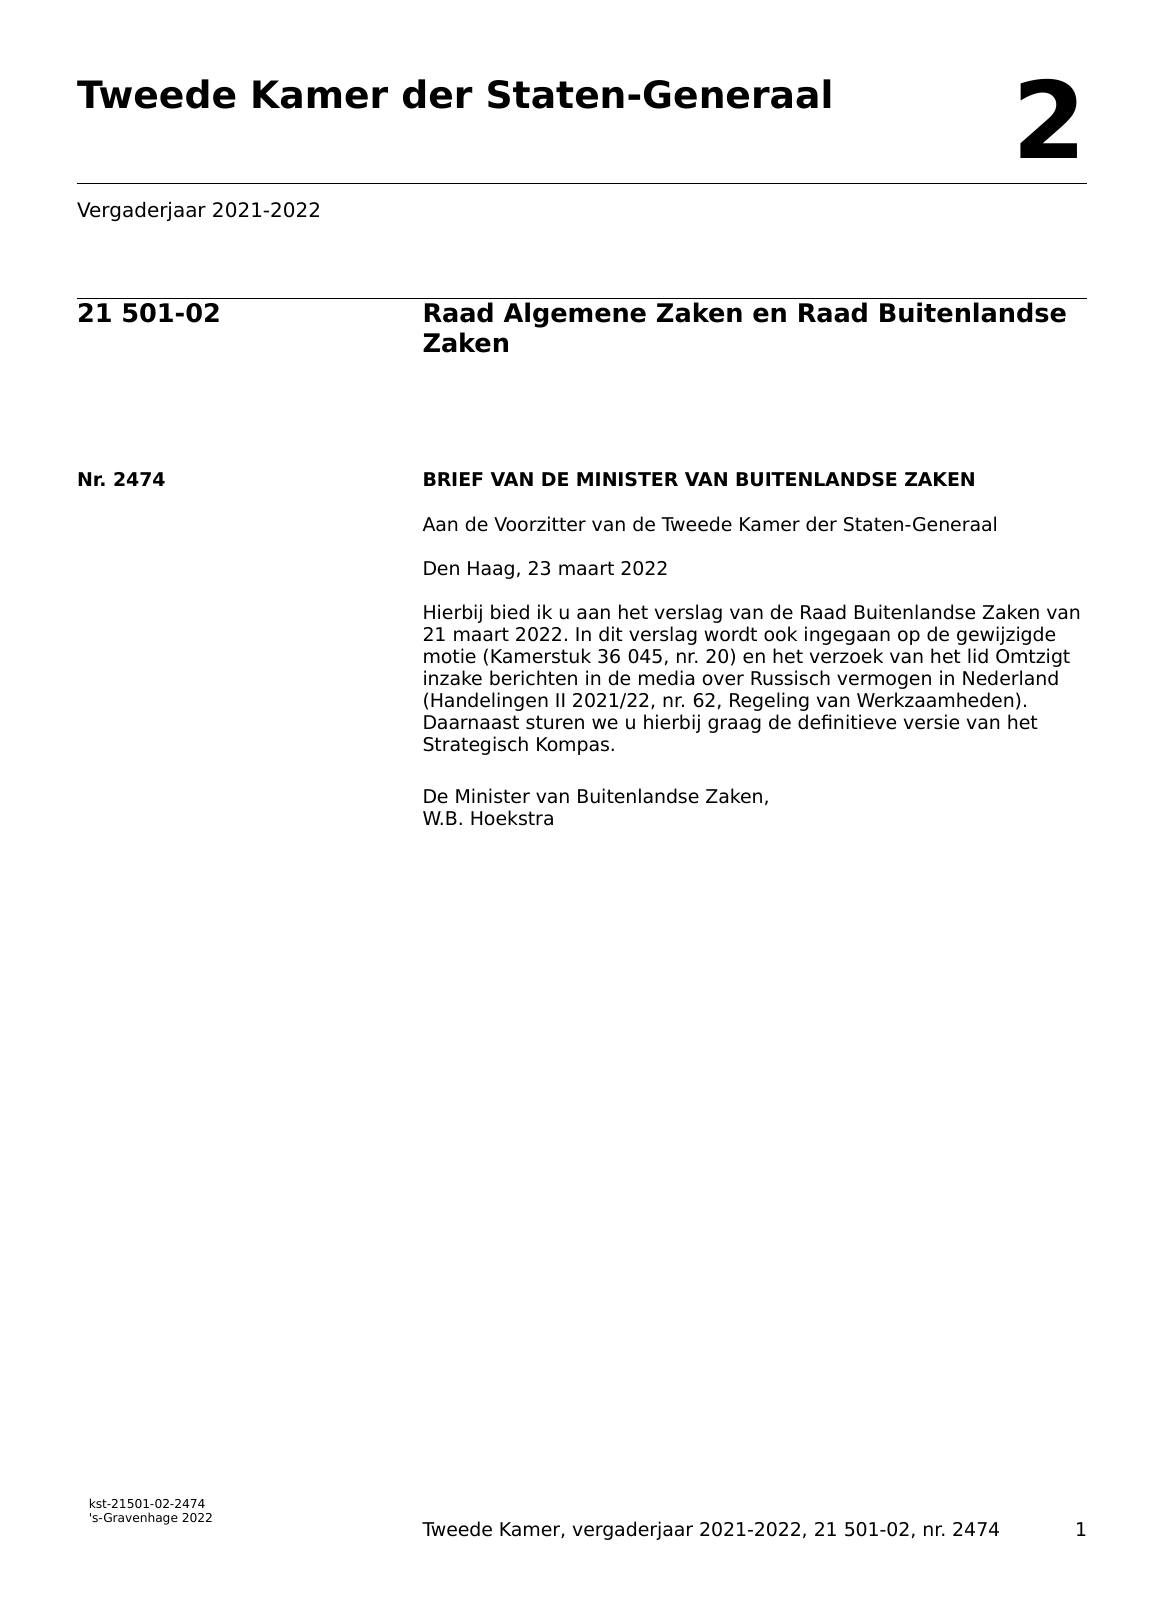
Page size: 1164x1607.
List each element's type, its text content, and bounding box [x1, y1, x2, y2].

subtitle Nr. 2474 BRIEF VAN DE MINISTER VAN BUITENLANDSE ZAKEN [77, 469, 1087, 491]
table_header Tweede Kamer der Staten-Generaal [77, 59, 886, 183]
text 's-Gravenhage 2022 [88, 1511, 323, 1525]
text Aan de Voorzitter van de Tweede Kamer der Staten-Generaal [422, 513, 1087, 536]
text Hierbij bied ik u aan het verslag van de Raad Buitenlandse Zaken van 21 maart 2022. In dit verslag wordt ook ingegaan op de gewijzigde motie (Kamerstuk 36 045, nr. 20) en het verzoek van het lid Omtzigt inzake berichten in de media over Russisch vermogen in Nederland (Handelingen II 2021/22, nr. 62, Regeling van Werkzaamheden). Daarnaast sturen we u hierbij graag de definitieve versie van het Strategisch Kompas. [422, 602, 1087, 756]
subtitle 21 501-02 Raad Algemene Zaken en Raad Buitenlandse Zaken [77, 299, 1087, 358]
text kst-21501-02-2474 [88, 1497, 323, 1511]
table_cell Vergaderjaar 2021-2022 [77, 184, 1087, 298]
table_header 2 [886, 59, 1087, 183]
text De Minister van Buitenlandse Zaken, W.B. Hoekstra [422, 786, 1087, 830]
text Den Haag, 23 maart 2022 [422, 558, 1087, 580]
